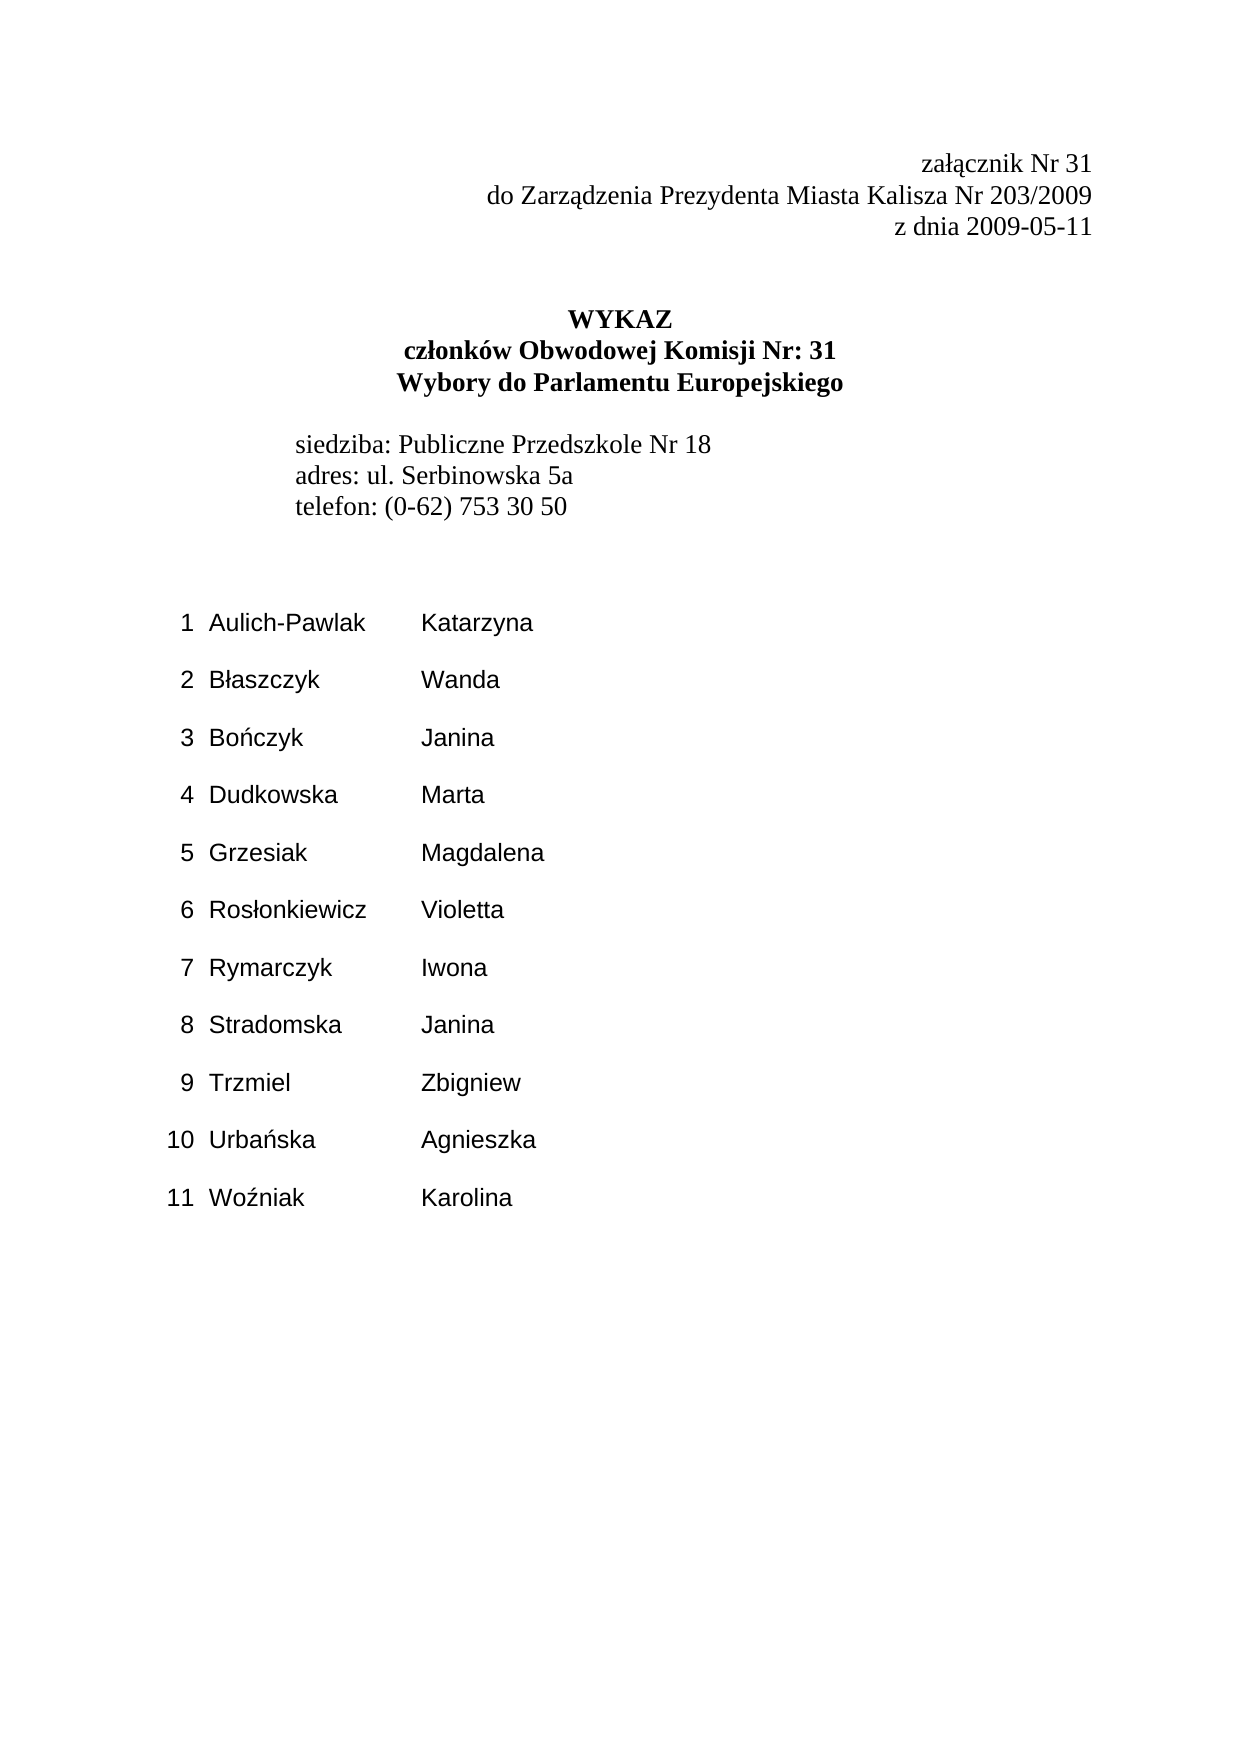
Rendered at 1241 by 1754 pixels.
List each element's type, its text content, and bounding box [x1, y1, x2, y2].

table_header Aulich-Pawlak [201, 579, 413, 636]
table_cell Stradomska [201, 981, 413, 1039]
table_header 1 [148, 579, 201, 636]
text adres: ul. Serbinowska 5a [148, 459, 1092, 490]
table_cell 7 [148, 924, 201, 981]
text Wybory do Parlamentu Europejskiego [148, 366, 1092, 397]
table_cell 11 [148, 1154, 201, 1211]
table_cell Rosłonkiewicz [201, 866, 413, 924]
table_cell Błaszczyk [201, 636, 413, 694]
table_cell Agnieszka [414, 1096, 552, 1154]
text telefon: (0-62) 753 30 50 [221, 490, 1092, 521]
table_cell Bończyk [201, 694, 413, 751]
text członków Obwodowej Komisji Nr: 31 [148, 334, 1092, 366]
table_cell Dudkowska [201, 751, 413, 809]
table_cell Marta [414, 751, 552, 809]
table_cell Magdalena [414, 809, 552, 866]
table_cell Woźniak [201, 1154, 413, 1211]
table_cell 2 [148, 636, 201, 694]
text z dnia 2009-05-11 [148, 210, 1092, 241]
table_cell Wanda [414, 636, 552, 694]
table_cell Karolina [414, 1154, 552, 1211]
table_cell 5 [148, 809, 201, 866]
table_cell Rymarczyk [201, 924, 413, 981]
table_cell Grzesiak [201, 809, 413, 866]
table_header Katarzyna [414, 579, 552, 636]
text WYKAZ [148, 303, 1092, 334]
table_cell 6 [148, 866, 201, 924]
table_cell Trzmiel [201, 1039, 413, 1096]
table_cell 10 [148, 1096, 201, 1154]
table_cell 3 [148, 694, 201, 751]
table_cell Janina [414, 694, 552, 751]
table_cell Iwona [414, 924, 552, 981]
text załącznik Nr 31 [148, 148, 1092, 179]
table_cell 4 [148, 751, 201, 809]
table_cell Janina [414, 981, 552, 1039]
table_cell 9 [148, 1039, 201, 1096]
table_cell 8 [148, 981, 201, 1039]
text siedziba: Publiczne Przedszkole Nr 18 [295, 428, 1092, 459]
text do Zarządzenia Prezydenta Miasta Kalisza Nr 203/2009 [148, 179, 1092, 210]
table_cell Urbańska [201, 1096, 413, 1154]
table_cell Zbigniew [414, 1039, 552, 1096]
table_cell Violetta [414, 866, 552, 924]
